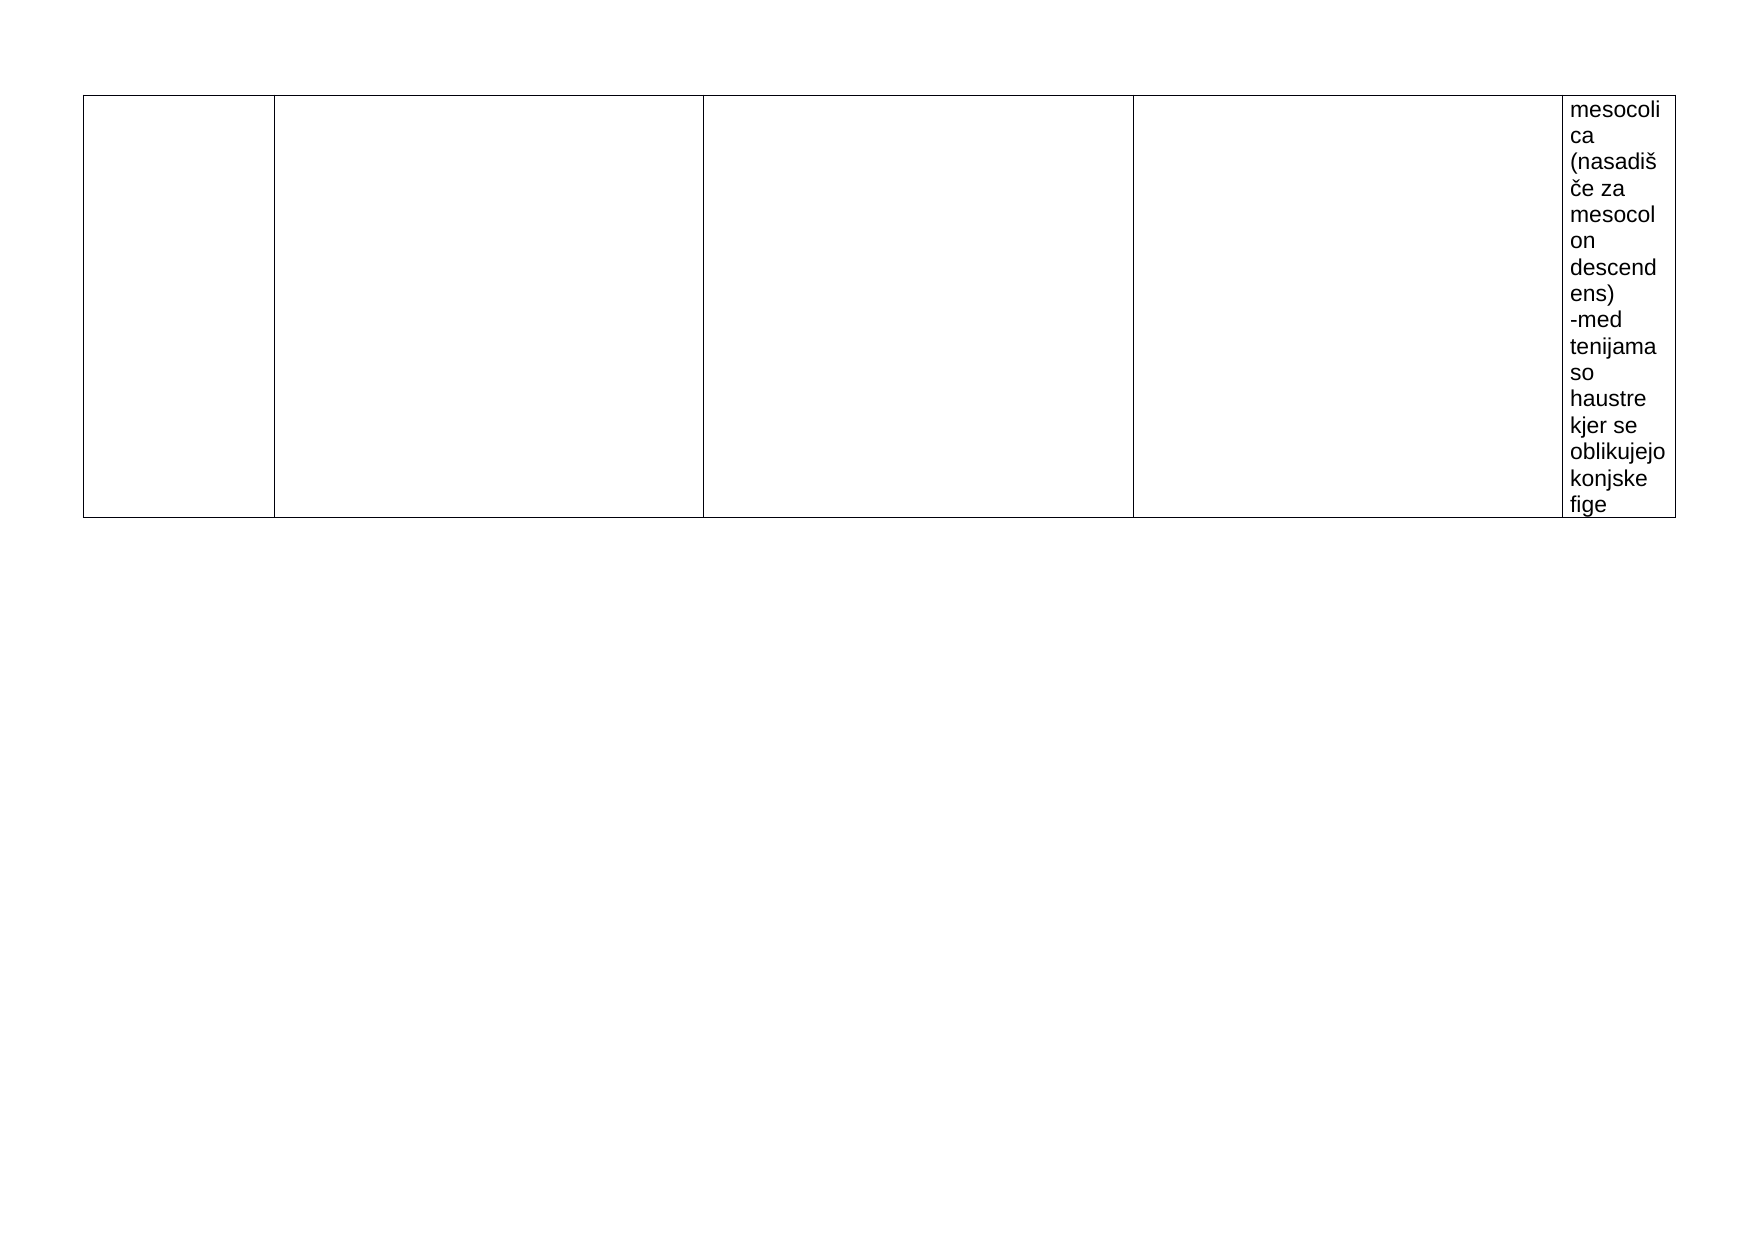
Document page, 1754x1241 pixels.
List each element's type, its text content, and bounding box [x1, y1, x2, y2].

table_cell [84, 96, 274, 517]
table_cell mesocolica (nasadišče za mesocolon descendens) -med tenijama so haustre kjer se oblikujejo konjske fige [1563, 96, 1675, 517]
table_cell [704, 96, 1133, 517]
table_cell [1134, 96, 1562, 517]
table_cell [275, 96, 703, 517]
